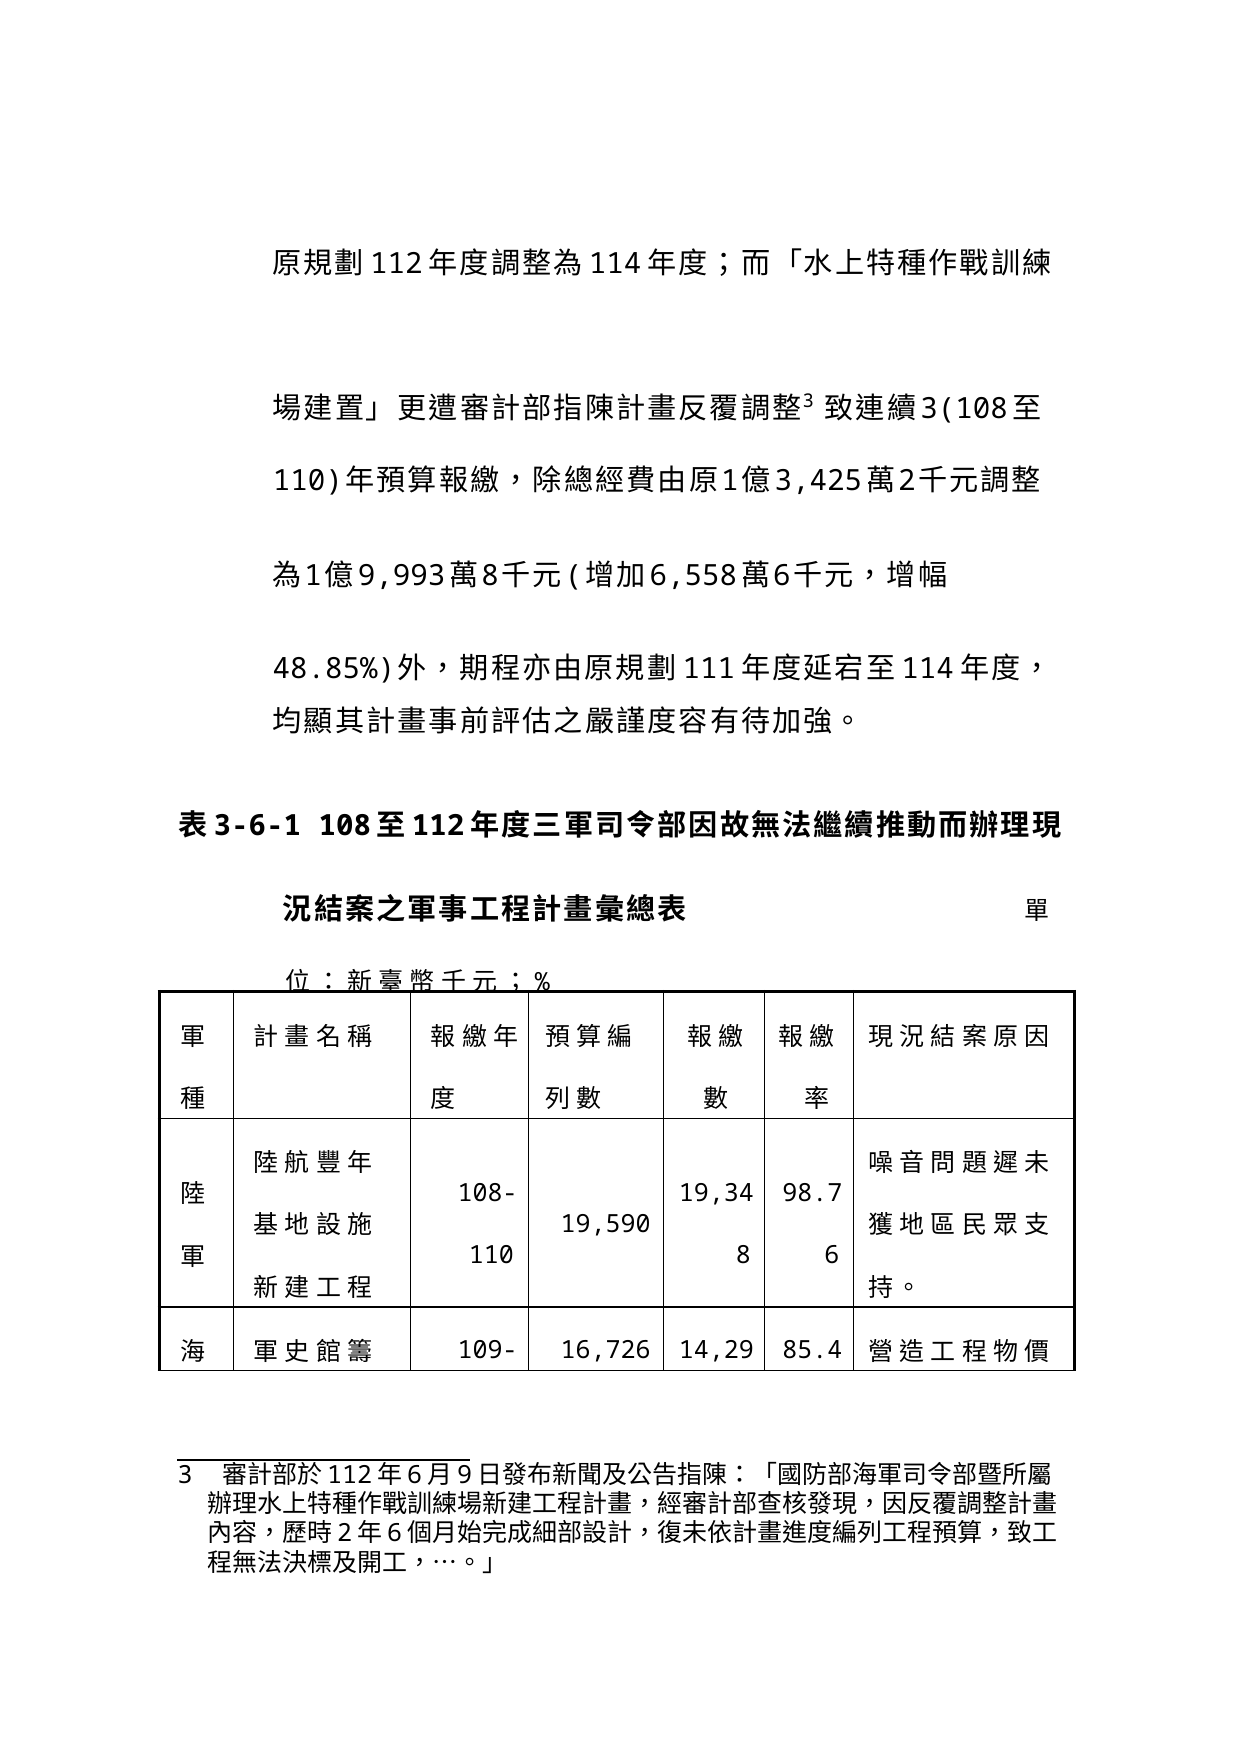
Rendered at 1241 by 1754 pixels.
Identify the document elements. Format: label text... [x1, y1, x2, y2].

table_header 軍種 [161, 993, 233, 1118]
table_cell 108-110 [411, 1119, 528, 1306]
table_cell 軍史館籌 [234, 1308, 410, 1370]
text 表3-6-1 108至112年度三軍司令部因故無法繼續推動而辦理現況結案之軍事工程計畫彙總表 單位：新臺幣千元；% [148, 740, 1063, 990]
text 原規劃112年度調整為114年度；而「水上特種作戰訓練場建置」更遭審計部指陳計畫反覆調整致連續3(108至110)年預算報繳，除總經費由原1億3,425萬2千元調整為1億9,993萬8千元(增加6,558萬6千元，增幅48.85%)外，期程亦由原規劃111年度延宕至114年度，均顯其計畫事前評估之嚴謹度容有待加強。 [266, 177, 1063, 740]
table_cell 海 [161, 1308, 233, 1370]
table_header 報繳年度 [411, 993, 528, 1118]
table_cell 19,590 [529, 1119, 663, 1306]
table_cell 109- [411, 1308, 528, 1370]
table_cell 陸航豐年基地設施新建工程 [234, 1119, 410, 1306]
table_cell 85.4 [765, 1308, 853, 1370]
text 審計部於112年6月9日發布新聞及公告指陳：「國防部海軍司令部暨所屬辦理水上特種作戰訓練場新建工程計畫，經審計部查核發現，因反覆調整計畫內容，歷時2年6個月始完成細部設計，復未依計畫進度編列工程預算，致工程無法決標及開工，…。」 [177, 1460, 1063, 1577]
table_header 預算編列數 [529, 993, 663, 1118]
table_cell 16,726 [529, 1308, 663, 1370]
table_header 計畫名稱 [234, 993, 410, 1118]
table_cell 14,29 [664, 1308, 764, 1370]
table_cell 噪音問題遲未獲地區民眾支持。 [854, 1119, 1073, 1306]
table_cell 98.76 [765, 1119, 853, 1306]
table_cell 陸軍 [161, 1119, 233, 1306]
table_cell 營造工程物價 [854, 1308, 1073, 1370]
table_cell 19,348 [664, 1119, 764, 1306]
table_header 現況結案原因 [854, 993, 1073, 1118]
table_header 報繳數 [664, 993, 764, 1118]
table_header 報繳率 [765, 993, 853, 1118]
